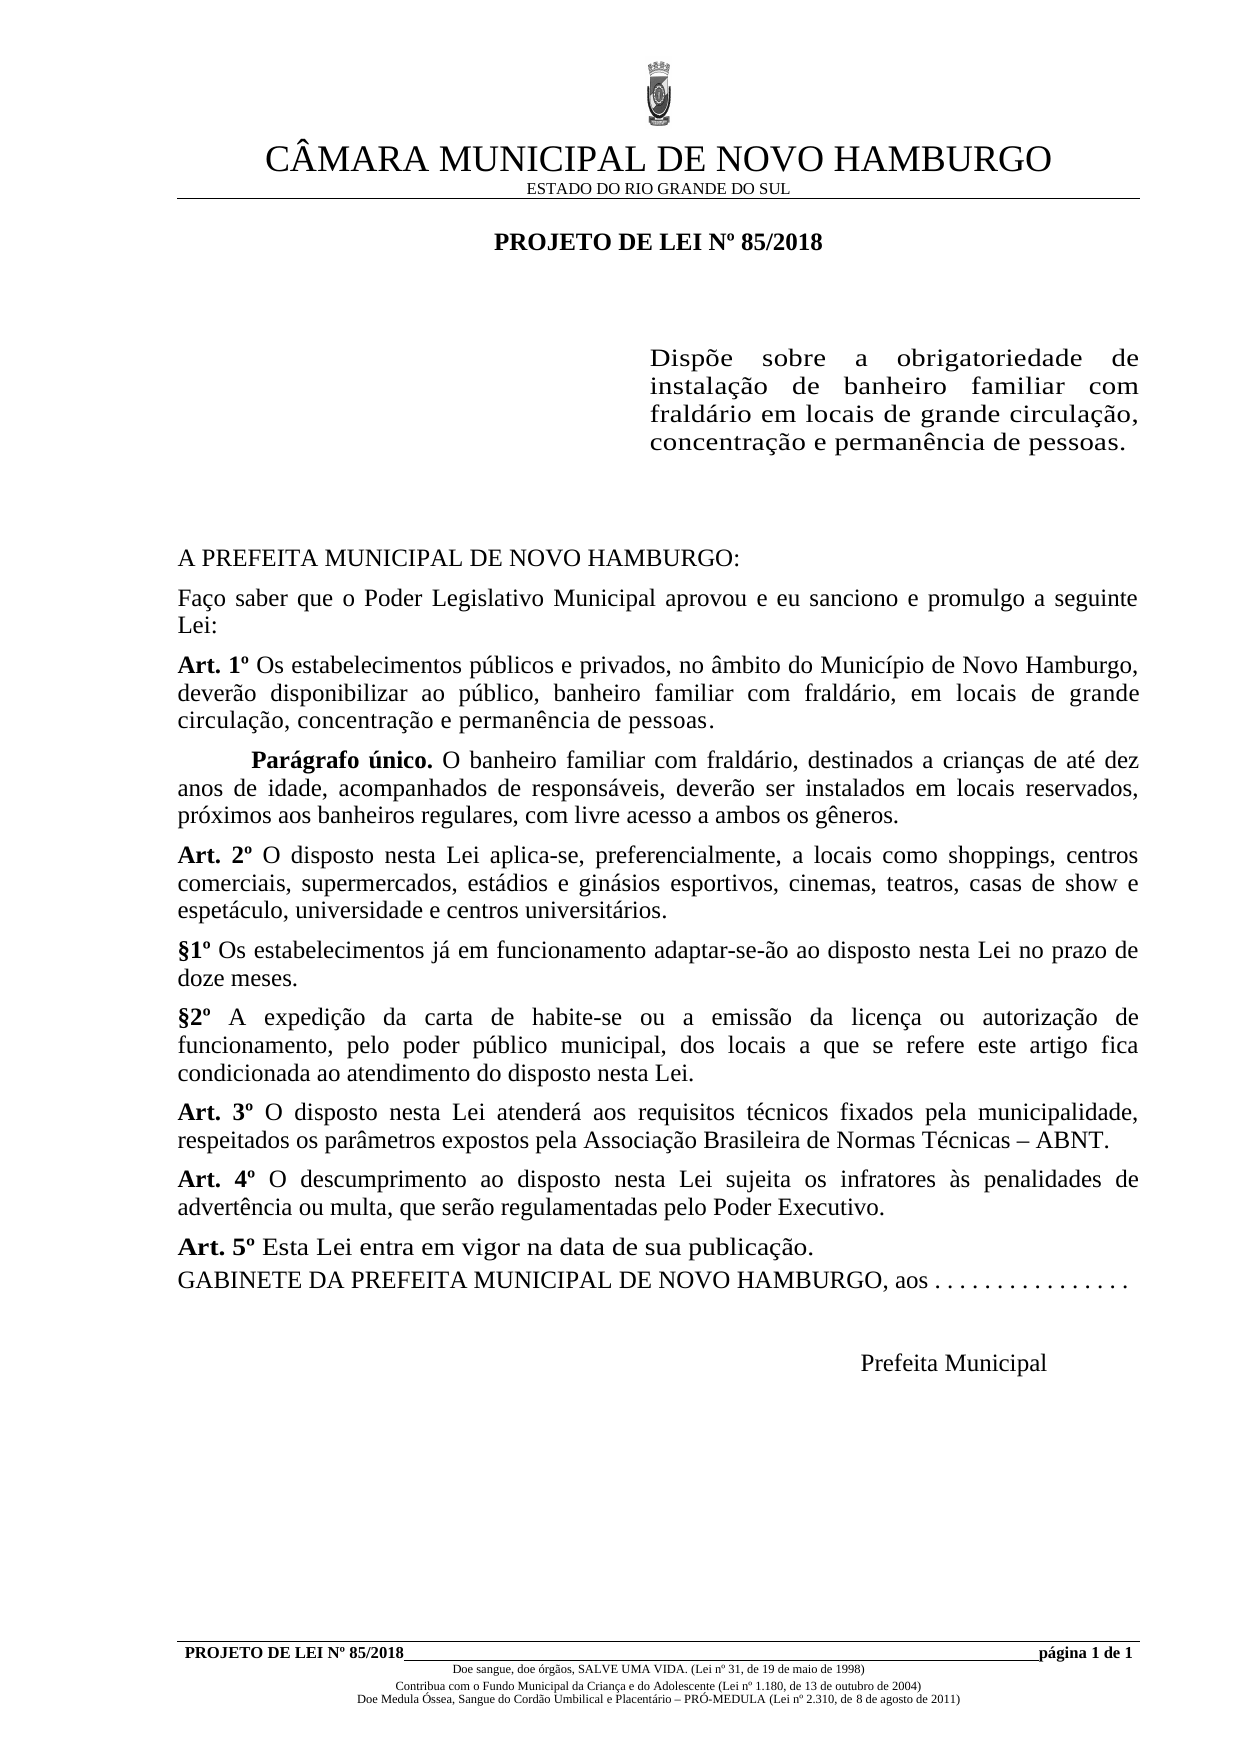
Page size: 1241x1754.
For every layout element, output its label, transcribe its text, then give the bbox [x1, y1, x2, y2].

text Prefeita Municipal [768, 1349, 1140, 1377]
text §2º A expedição da carta de habite-se ou a emissão da licença ou autorização de funcionamento, pelo poder público municipal, dos locais a que se refere este artigo fica condicionada ao atendimento do disposto nesta Lei. [177, 1003, 1140, 1086]
text Art. 1º Os estabelecimentos públicos e privados, no âmbito do Município de Novo Hamburgo, deverão disponibilizar ao público, banheiro familiar com fraldário, em locais de grande circulação, concentração e permanência de pessoas. [177, 651, 1140, 734]
text GABINETE DA PREFEITA MUNICIPAL DE NOVO HAMBURGO, aos . . . . . . . . . . . . . . . . [177, 1266, 1140, 1294]
text A PREFEITA MUNICIPAL DE NOVO HAMBURGO: [177, 544, 1140, 572]
text §1º Os estabelecimentos já em funcionamento adaptar-se-ão ao disposto nesta Lei no prazo de doze meses. [177, 936, 1140, 991]
text Art. 4º O descumprimento ao disposto nesta Lei sujeita os infratores às penalidades de advertência ou multa, que serão regulamentadas pelo Poder Executivo. [177, 1166, 1140, 1221]
text Parágrafo único. O banheiro familiar com fraldário, destinados a crianças de até dez anos de idade, acompanhados de responsáveis, deverão ser instalados em locais reservados, próximos aos banheiros regulares, com livre acesso a ambos os gêneros. [177, 746, 1140, 829]
text Art. 3º O disposto nesta Lei atenderá aos requisitos técnicos fixados pela municipalidade, respeitados os parâmetros expostos pela Associação Brasileira de Normas Técnicas – ABNT. [177, 1098, 1140, 1154]
text Faço saber que o Poder Legislativo Municipal aprovou e eu sanciono e promulgo a seguinte Lei: [177, 584, 1140, 639]
text PROJETO DE LEI Nº 85/2018 [177, 228, 1140, 256]
text Dispõe sobre a obrigatoriedade de instalação de banheiro familiar com fraldário em locais de grande circulação, concentração e permanência de pessoas. [649, 344, 1140, 455]
text Art. 5º Esta Lei entra em vigor na data de sua publicação. [177, 1233, 1140, 1261]
text Art. 2º O disposto nesta Lei aplica-se, preferencialmente, a locais como shoppings, centros comerciais, supermercados, estádios e ginásios esportivos, cinemas, teatros, casas de show e espetáculo, universidade e centros universitários. [177, 841, 1140, 924]
